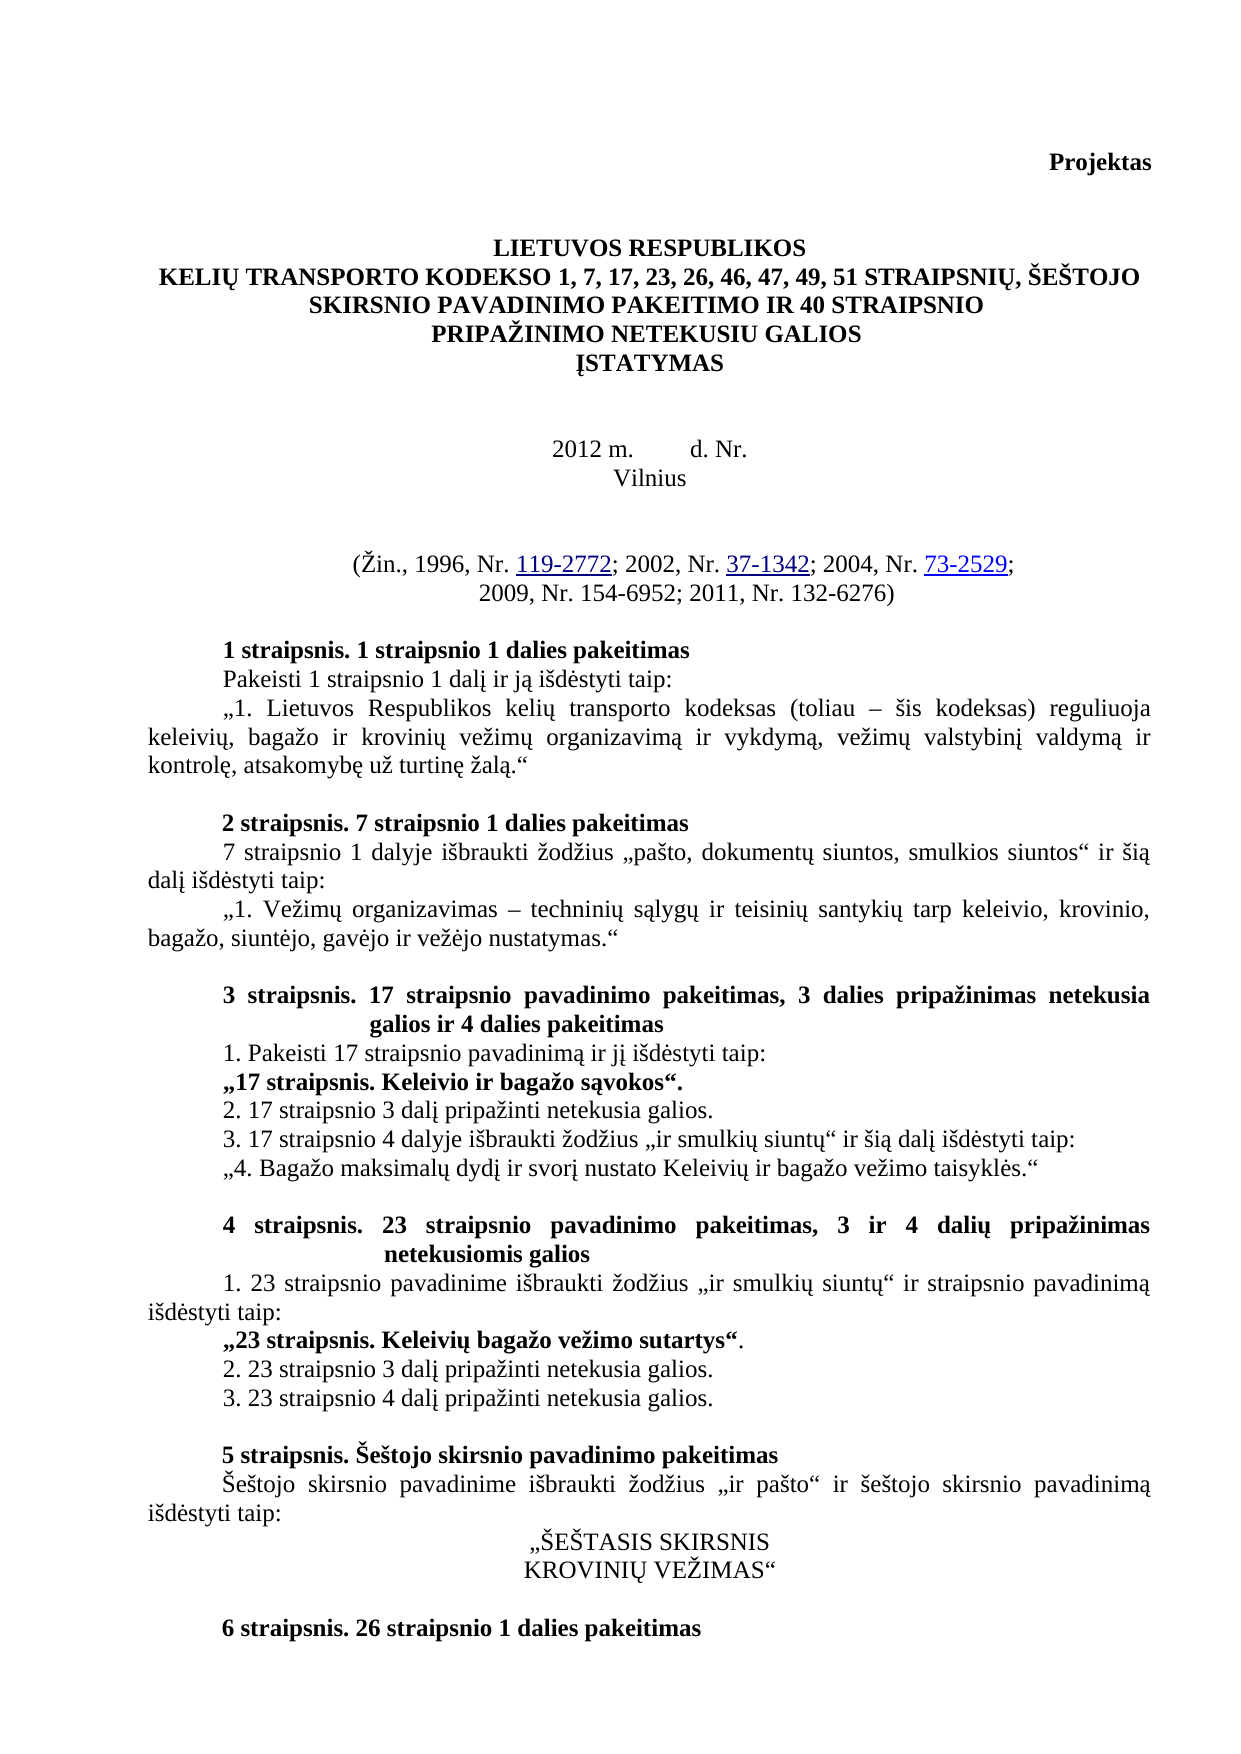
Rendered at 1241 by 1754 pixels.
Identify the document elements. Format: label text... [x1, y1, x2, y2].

text 1. 23 straipsnio pavadinime išbraukti žodžius „ir smulkių siuntų“ ir straipsnio pavadinimą išdėstyti taip: [148, 1268, 1152, 1326]
text (Žin., 1996, Nr. 119-2772; 2002, Nr. 37-1342; 2004, Nr. 73-2529; [148, 549, 1152, 578]
text pripažinimo netekusiu galios [148, 319, 1152, 348]
text 1. Pakeisti 17 straipsnio pavadinimą ir jį išdėstyti taip: [148, 1038, 1152, 1067]
text ĮSTATYMAS [148, 348, 1152, 377]
text LIETUVOS RESPUBLIKOS [148, 233, 1152, 262]
text 2. 23 straipsnio 3 dalį pripažinti netekusia galios. [148, 1354, 1152, 1383]
text „1. Vežimų organizavimas – techninių sąlygų ir teisinių santykių tarp keleivio, krovinio, bagažo, siuntėjo, gavėjo ir vežėjo nustatymas.“ [148, 894, 1152, 952]
text „1. Lietuvos Respublikos kelių transporto kodeksas (toliau – šis kodeksas) reguliuoja keleivių, bagažo ir krovinių vežimų organizavimą ir vykdymą, vežimų valstybinį valdymą ir kontrolę, atsakomybę už turtinę žalą.“ [148, 693, 1152, 779]
text 3 straipsnis. 17 straipsnio pavadinimo pakeitimas, 3 dalies pripažinimas netekusia galios ir 4 dalies pakeitimas [223, 981, 1152, 1038]
text Šeštojo skirsnio pavadinime išbraukti žodžius „ir pašto“ ir šeštojo skirsnio pavadinimą išdėstyti taip: [148, 1469, 1152, 1527]
text „23 straipsnis. Keleivių bagažo vežimo sutartys“. [148, 1326, 1152, 1354]
text „17 straipsnis. Keleivio ir bagažo sąvokos“. [148, 1067, 1152, 1096]
text 3. 17 straipsnio 4 dalyje išbraukti žodžius „ir smulkių siuntų“ ir šią dalį išdėstyti taip: [148, 1124, 1152, 1153]
text 4 straipsnis. 23 straipsnio pavadinimo pakeitimas, 3 ir 4 dalių pripažinimas netekusiomis galios [223, 1211, 1152, 1268]
text 1 straipsnis. 1 straipsnio 1 dalies pakeitimas [148, 636, 1152, 664]
text 2 straipsnis. 7 straipsnio 1 dalies pakeitimas [148, 808, 1152, 837]
text 2. 17 straipsnio 3 dalį pripažinti netekusia galios. [148, 1096, 1152, 1124]
text „4. Bagažo maksimalų dydį ir svorį nustato Keleivių ir bagažo vežimo taisyklės.“ [148, 1153, 1152, 1182]
text KELIŲ TRANSPORTO KODEKSO 1, 7, 17, 23, 26, 46, 47, 49, 51 STRAIPSNIŲ, ŠEŠTOJO SKIRSNIO PAVADINIMO PAKEITIMO ir 40 straipsnio [148, 262, 1152, 319]
text Pakeisti 1 straipsnio 1 dalį ir ją išdėstyti taip: [148, 664, 1152, 693]
text 3. 23 straipsnio 4 dalį pripažinti netekusia galios. [148, 1383, 1152, 1412]
text 5 straipsnis. Šeštojo skirsnio pavadinimo pakeitimas [148, 1441, 1152, 1469]
text Vilnius [148, 463, 1152, 492]
text 7 straipsnio 1 dalyje išbraukti žodžius „pašto, dokumentų siuntos, smulkios siuntos“ ir šią dalį išdėstyti taip: [148, 837, 1152, 894]
text „ŠEŠTASIS skirsnis [148, 1527, 1152, 1556]
text 6 straipsnis. 26 straipsnio 1 dalies pakeitimas [148, 1613, 1152, 1642]
text 2009, Nr. 154-6952; 2011, Nr. 132-6276) [148, 578, 1152, 607]
text Krovinių vežimas“ [148, 1556, 1152, 1584]
text Projektas [148, 147, 1152, 176]
text 2012 m. d. Nr. [148, 434, 1152, 463]
